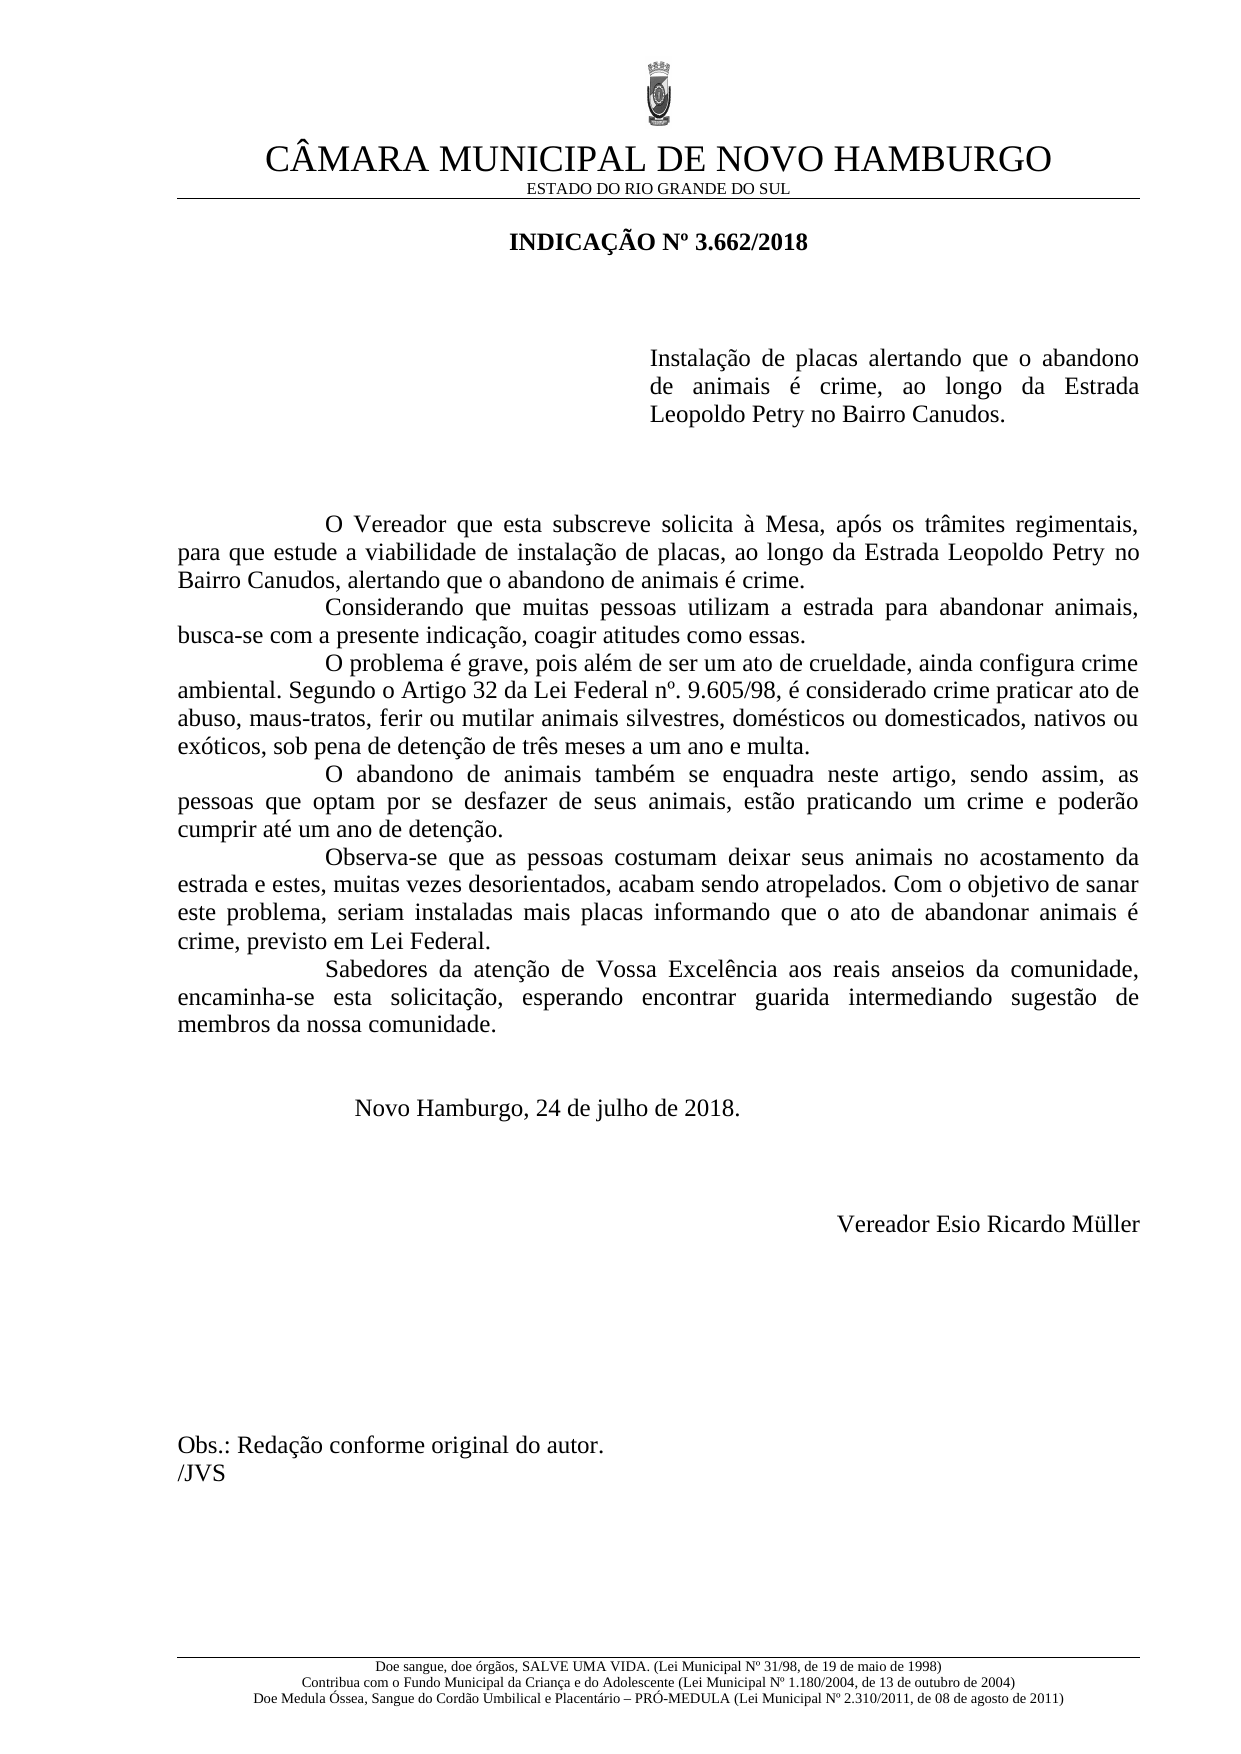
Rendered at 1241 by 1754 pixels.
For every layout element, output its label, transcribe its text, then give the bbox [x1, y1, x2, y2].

text O Vereador que esta subscreve solicita à Mesa, após os trâmites regimentais, para que estude a viabilidade de instalação de placas, ao longo da Estrada Leopoldo Petry no Bairro Canudos, alertando que o abandono de animais é crime. [177, 510, 1140, 593]
text Obs.: Redação conforme original do autor. [177, 1432, 1140, 1459]
text Vereador Esio Ricardo Müller [177, 1210, 1140, 1238]
text Considerando que muitas pessoas utilizam a estrada para abandonar animais, busca-se com a presente indicação, coagir atitudes como essas. [177, 593, 1140, 649]
text Sabedores da atenção de Vossa Excelência aos reais anseios da comunidade, encaminha-se esta solicitação, esperando encontrar guarida intermediando sugestão de membros da nossa comunidade. [177, 955, 1140, 1038]
text Novo Hamburgo, 24 de julho de 2018. [177, 1094, 1140, 1121]
text /JVS [177, 1459, 1140, 1487]
text INDICAÇÃO Nº 3.662/2018 [177, 228, 1140, 256]
text O problema é grave, pois além de ser um ato de crueldade, ainda configura crime ambiental. Segundo o Artigo 32 da Lei Federal nº. 9.605/98, é considerado crime praticar ato de abuso, maus-tratos, ferir ou mutilar animais silvestres, domésticos ou domesticados, nativos ou exóticos, sob pena de detenção de três meses a um ano e multa. [177, 649, 1140, 760]
text O abandono de animais também se enquadra neste artigo, sendo assim, as pessoas que optam por se desfazer de seus animais, estão praticando um crime e poderão cumprir até um ano de detenção. [177, 760, 1140, 843]
text Observa-se que as pessoas costumam deixar seus animais no acostamento da estrada e estes, muitas vezes desorientados, acabam sendo atropelados. Com o objetivo de sanar este problema, seriam instaladas mais placas informando que o ato de abandonar animais é crime, previsto em Lei Federal. [177, 843, 1140, 955]
text Instalação de placas alertando que o abandono de animais é crime, ao longo da Estrada Leopoldo Petry no Bairro Canudos. [649, 344, 1140, 428]
